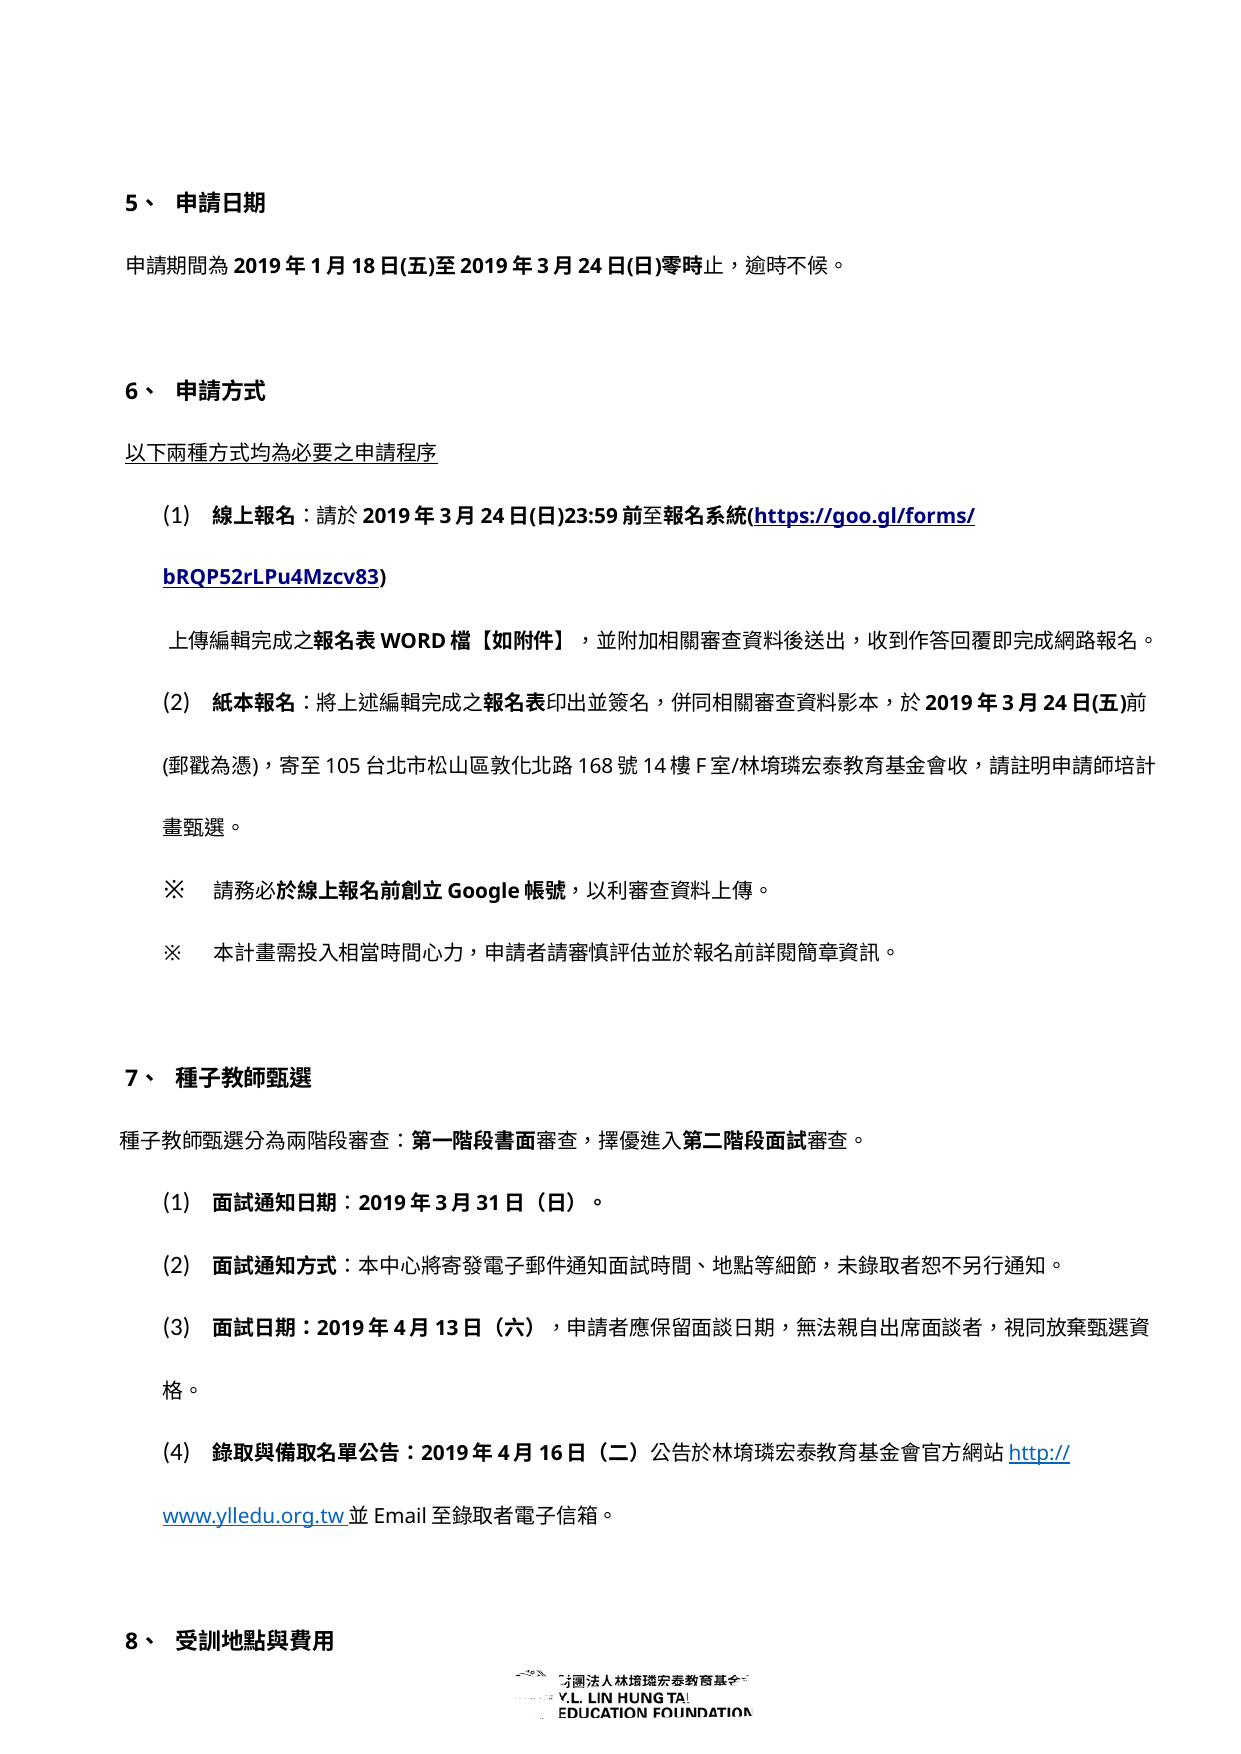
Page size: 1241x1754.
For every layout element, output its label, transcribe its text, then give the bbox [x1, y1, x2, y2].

list 面試通知日期：2019年3月31日（日）。 [162, 1160, 1165, 1222]
list 面試日期：2019年4月13日（六），申請者應保留面談日期，無法親自出席面談者，視同放棄甄選資格。 [162, 1285, 1165, 1410]
list 申請日期 [125, 160, 1165, 222]
list 本計畫需投入相當時間心力，申請者請審慎評估並於報名前詳閱簡章資訊。 [164, 910, 1165, 972]
text 以下兩種方式均為必要之申請程序 [125, 410, 1165, 472]
list 申請方式 [125, 347, 1165, 410]
text 種子教師甄選分為兩階段審查：第一階段書面審查，擇優進入第二階段面試審查。 [119, 1097, 1165, 1160]
text 申請期間為2019年1月18日(五)至2019年3月24日(日)零時止，逾時不候。 [125, 222, 1165, 285]
list 面試通知方式：本中心將寄發電子郵件通知面試時間、地點等細節，未錄取者恕不另行通知。 [162, 1222, 1165, 1285]
list 種子教師甄選 [125, 1035, 1165, 1097]
list 請務必於線上報名前創立Google帳號，以利審查資料上傳。 [164, 847, 1165, 910]
list 紙本報名：將上述編輯完成之報名表印出並簽名，併同相關審查資料影本，於2019年3月24日(五)前(郵戳為憑)，寄至105台北市松山區敦化北路168號14樓F室/林堉璘宏泰教育基金會收，請註明申請師培計畫甄選。 [162, 660, 1165, 847]
list 線上報名：請於2019年3月24日(日)23:59前至報名系統(https://goo.gl/forms/bRQP52rLPu4Mzcv83) [162, 472, 1165, 597]
list 受訓地點與費用 [125, 1597, 1165, 1660]
text 上傳編輯完成之報名表WORD檔【如附件】，並附加相關審查資料後送出，收到作答回覆即完成網路報名。 [162, 597, 1165, 660]
list 錄取與備取名單公告：2019年4月16日（二）公告於林堉璘宏泰教育基金會官方網站http://www.ylledu.org.tw並Email至錄取者電子信箱。 [162, 1410, 1165, 1535]
